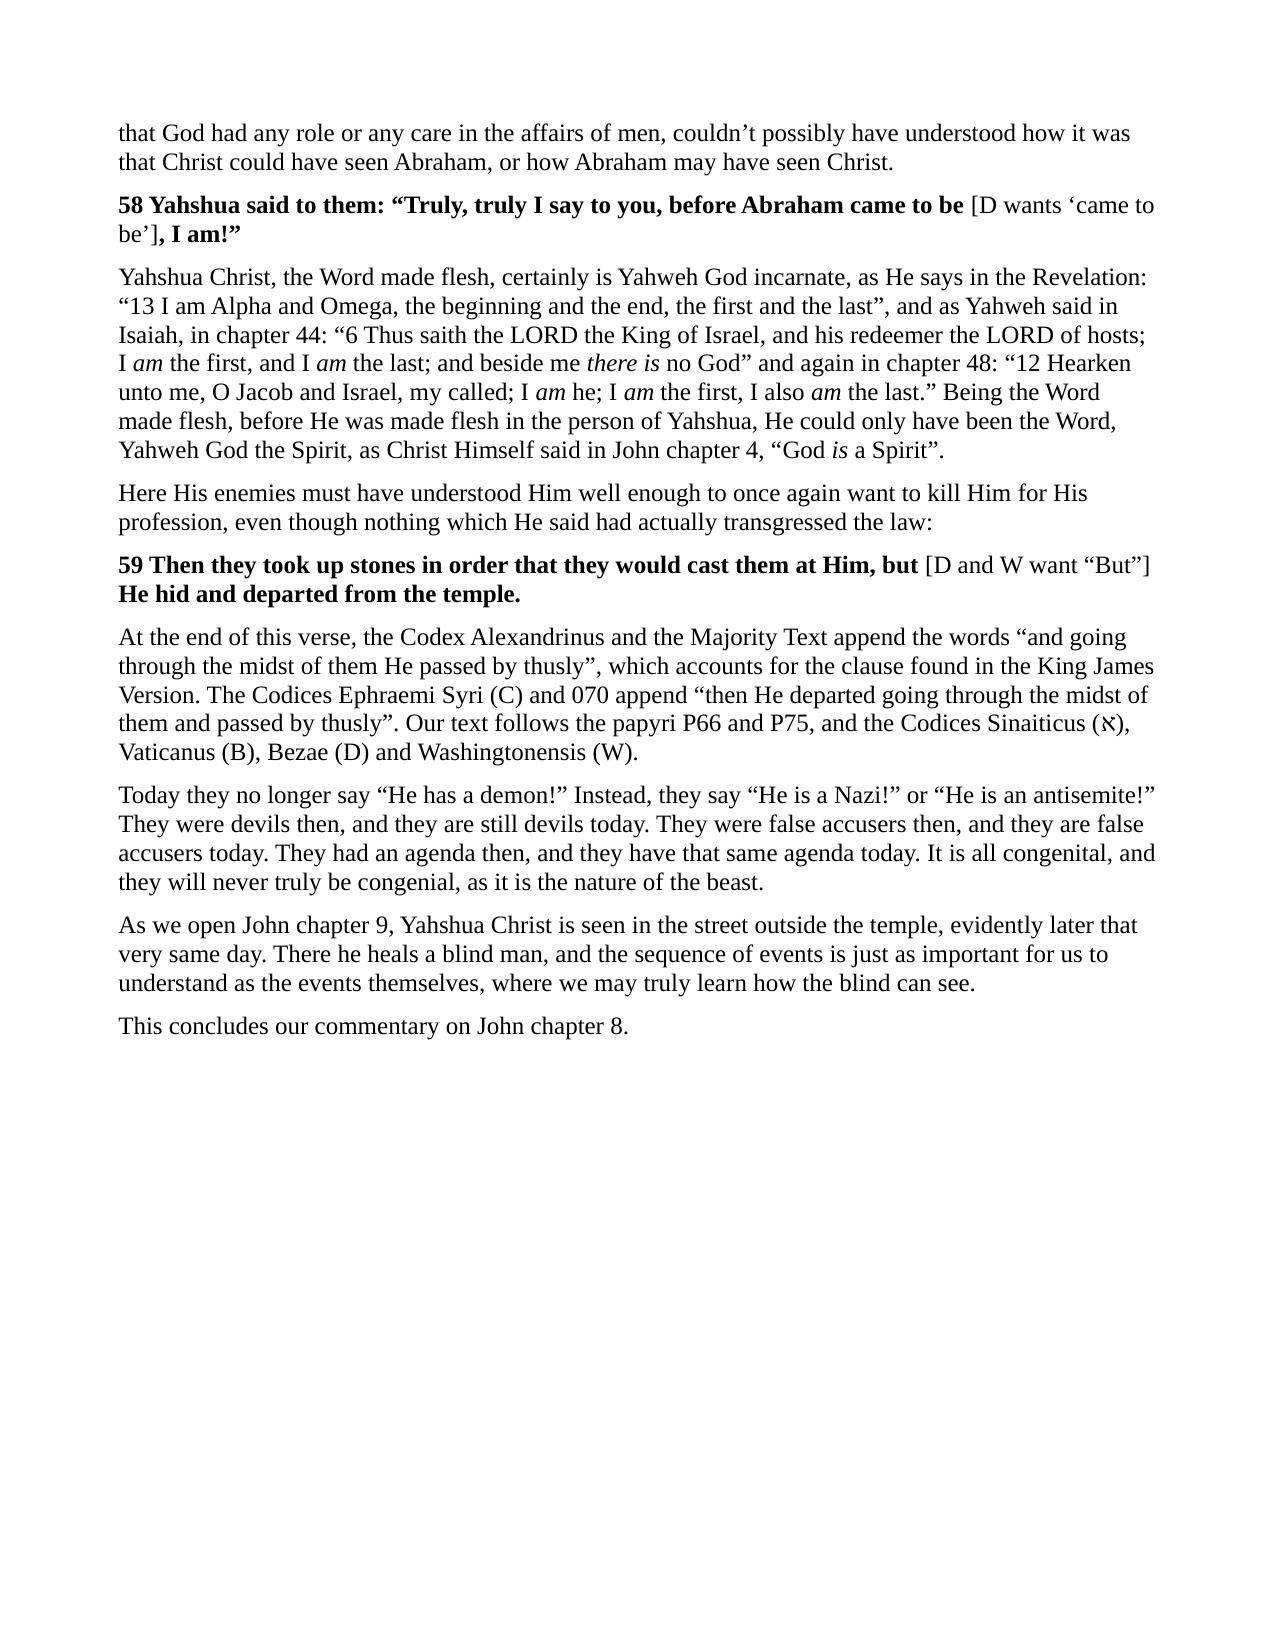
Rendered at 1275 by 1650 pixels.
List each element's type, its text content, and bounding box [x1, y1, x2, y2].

text Today they no longer say “He has a demon!” Instead, they say “He is a Nazi!” or “He is an antisemite!” They were devils then, and they are still devils today. They were false accusers then, and they are false accusers today. They had an agenda then, and they have that same agenda today. It is all congenital, and they will never truly be congenial, as it is the nature of the beast. [118, 781, 1157, 896]
text Here His enemies must have understood Him well enough to once again want to kill Him for His profession, even though nothing which He said had actually transgressed the law: [118, 478, 1157, 536]
text Yahshua Christ, the Word made flesh, certainly is Yahweh God incarnate, as He says in the Revelation: “13 I am Alpha and Omega, the beginning and the end, the first and the last”, and as Yahweh said in Isaiah, in chapter 44: “6 Thus saith the LORD the King of Israel, and his redeemer the LORD of hosts; I am the first, and I am the last; and beside me there is no God” and again in chapter 48: “12 Hearken unto me, O Jacob and Israel, my called; I am he; I am the first, I also am the last.” Being the Word made flesh, before He was made flesh in the person of Yahshua, He could only have been the Word, Yahweh God the Spirit, as Christ Himself said in John chapter 4, “God is a Spirit”. [118, 262, 1157, 463]
text 59 Then they took up stones in order that they would cast them at Him, but [D and W want “But”] He hid and departed from the temple. [118, 550, 1157, 608]
text This concludes our commentary on John chapter 8. [118, 1011, 1157, 1040]
text that God had any role or any care in the affairs of men, couldn’t possibly have understood how it was that Christ could have seen Abraham, or how Abraham may have seen Christ. [118, 118, 1157, 176]
text At the end of this verse, the Codex Alexandrinus and the Majority Text append the words “and going through the midst of them He passed by thusly”, which accounts for the clause found in the King James Version. The Codices Ephraemi Syri (C) and 070 append “then He departed going through the midst of them and passed by thusly”. Our text follows the papyri P66 and P75, and the Codices Sinaiticus (א), Vaticanus (B), Bezae (D) and Washingtonensis (W). [118, 622, 1157, 766]
text 58 Yahshua said to them: “Truly, truly I say to you, before Abraham came to be [D wants ‘came to be’], I am!” [118, 190, 1157, 248]
text As we open John chapter 9, Yahshua Christ is seen in the street outside the temple, evidently later that very same day. There he heals a blind man, and the sequence of events is just as important for us to understand as the events themselves, where we may truly learn how the blind can see. [118, 910, 1157, 996]
